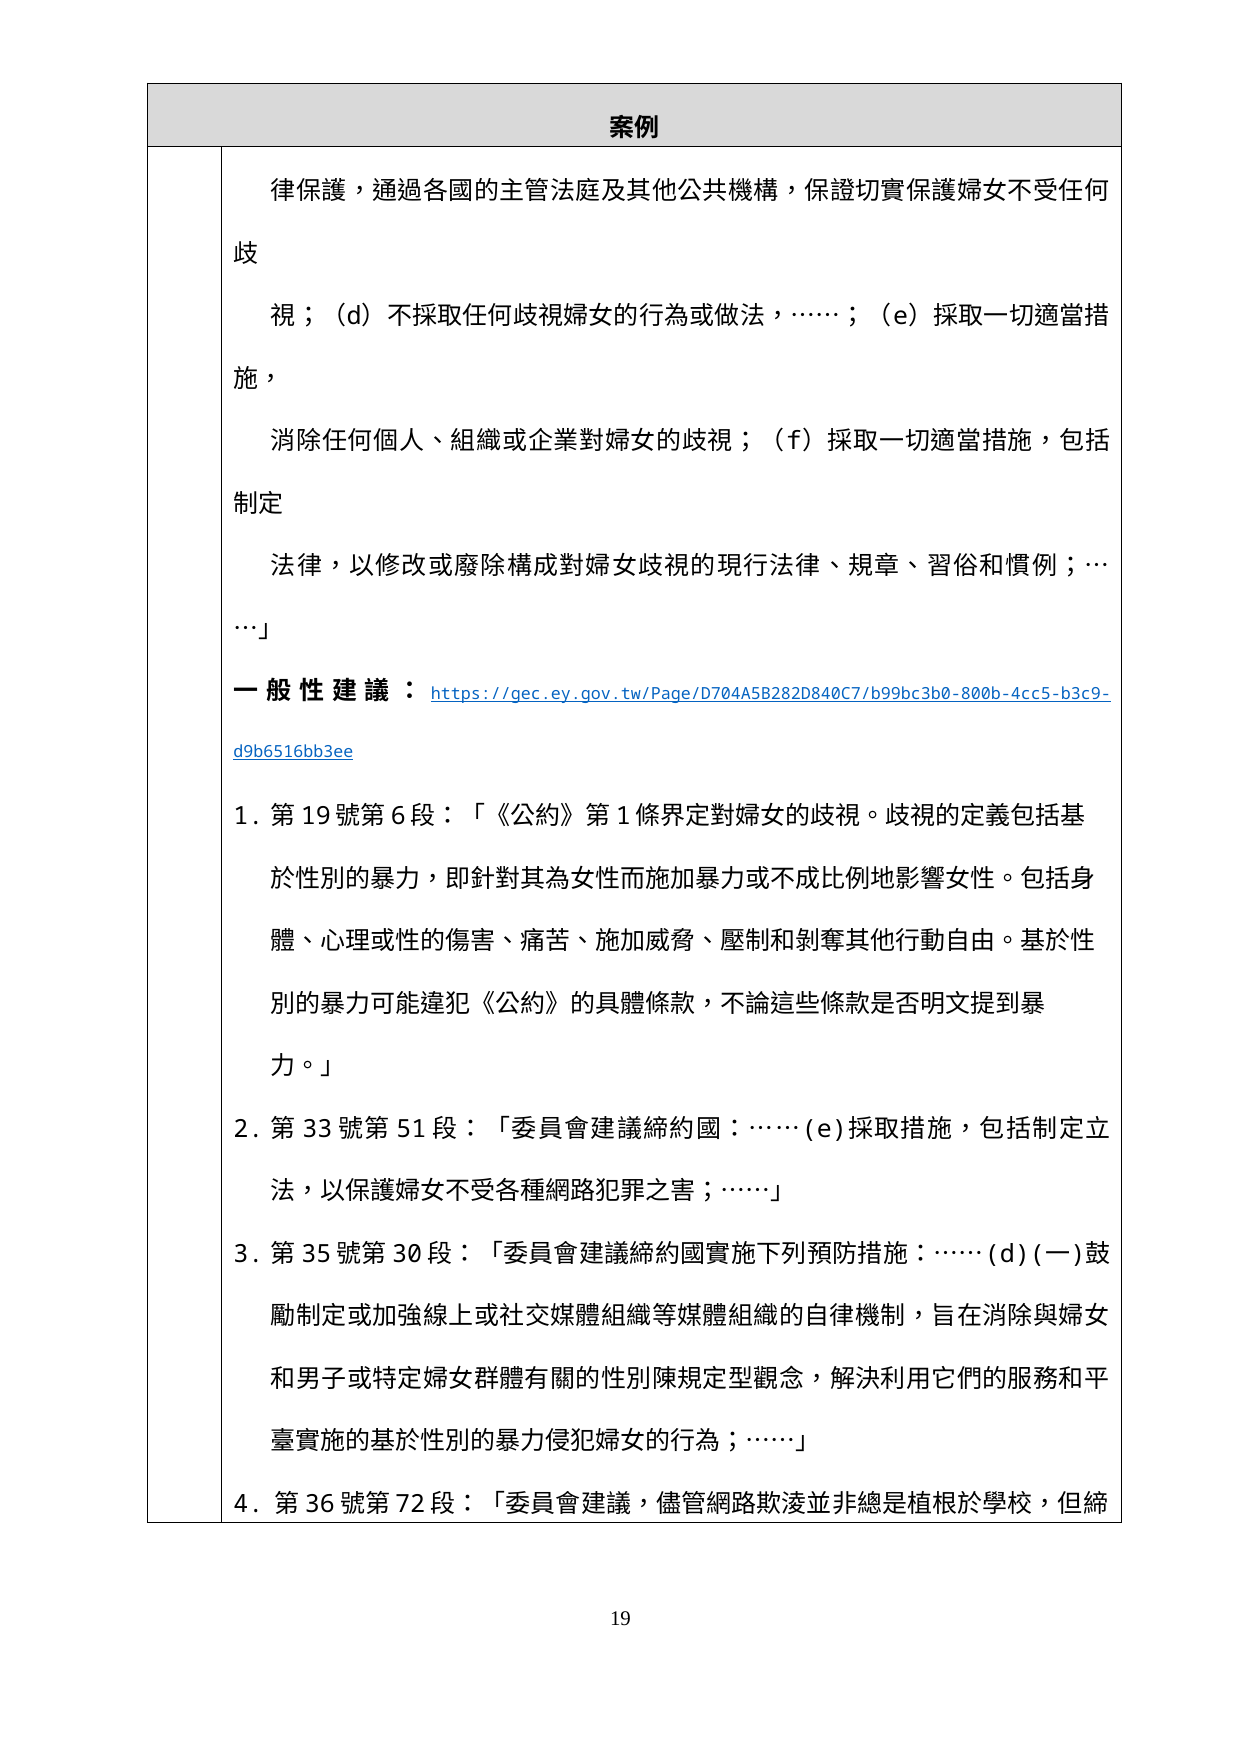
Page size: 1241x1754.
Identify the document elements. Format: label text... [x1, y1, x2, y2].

table_cell 律保護，通過各國的主管法庭及其他公共機構，保證切實保護婦女不受任何歧 視；（d）不採取任何歧視婦女的行為或做法，……；（e）採取一切適當措施， 消除任何個人、組織或企業對婦女的歧視；（f）採取一切適當措施，包括制定 法律，以修改或廢除構成對婦女歧視的現行法律、規章、習俗和慣例；……」 一般性建議：https://gec.ey.gov.tw/Page/D704A5B282D840C7/b99bc3b0-800b-4cc5-b3c9-d9b6516bb3ee 第19號第6段：「《公約》第1條界定對婦女的歧視。歧視的定義包括基於性別的暴力，即針對其為女性而施加暴力或不成比例地影響女性。包括身體、心理或性的傷害、痛苦、施加威脅、壓制和剝奪其他行動自由。基於性別的暴力可能違犯《公約》的具體條款，不論這些條款是否明文提到暴力。」 第33號第51段：「委員會建議締約國：……(e)採取措施，包括制定立法，以保護婦女不受各種網路犯罪之害；……」 第35號第30段：「委員會建議締約國實施下列預防措施：……(d)(一)鼓勵制定或加強線上或社交媒體組織等媒體組織的自律機制，旨在消除與婦女和男子或特定婦女群體有關的性別陳規定型觀念，解決利用它們的服務和平臺實施的基於性別的暴力侵犯婦女的行為；……」 第36號第72段：「委員會建議，儘管網路欺淩並非總是植根於學校，但締 [222, 147, 1121, 1522]
table_cell [148, 147, 221, 1522]
table_header 案例 [148, 84, 1121, 146]
